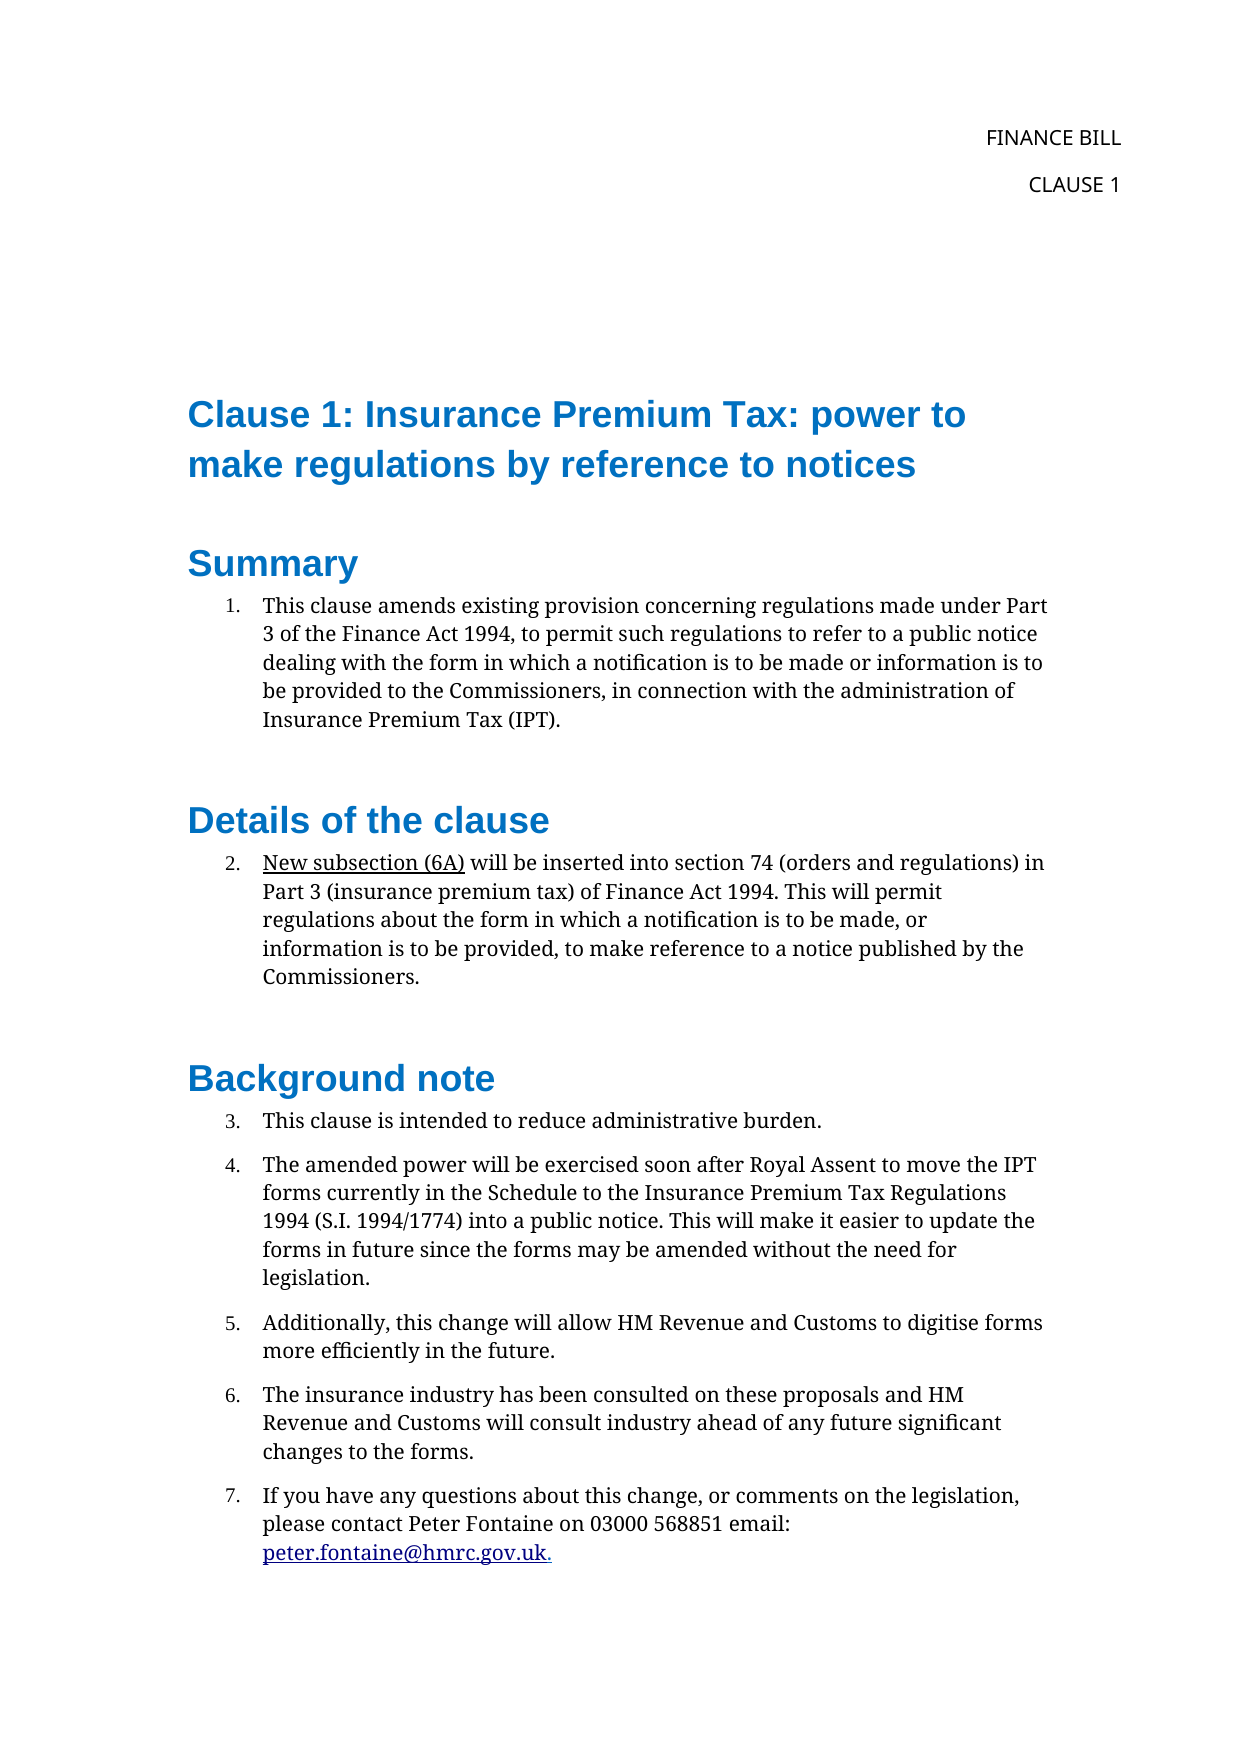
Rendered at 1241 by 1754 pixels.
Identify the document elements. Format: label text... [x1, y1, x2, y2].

list This clause amends existing provision concerning regulations made under Part 3 of the Finance Act 1994, to permit such regulations to refer to a public notice dealing with the form in which a notification is to be made or information is to be provided to the Commissioners, in connection with the administration of Insurance Premium Tax (IPT). [225, 591, 1053, 733]
list If you have any questions about this change, or comments on the legislation, please contact Peter Fontaine on 03000 568851 email: peter.fontaine@hmrc.gov.uk. [225, 1481, 1053, 1566]
subtitle Details of the clause [187, 799, 1053, 842]
subtitle Background note [187, 1056, 1053, 1099]
subtitle Summary [187, 541, 1053, 584]
list The insurance industry has been consulted on these proposals and HM Revenue and Customs will consult industry ahead of any future significant changes to the forms. [225, 1380, 1053, 1465]
list New subsection (6A) will be inserted into section 74 (orders and regulations) in Part 3 (insurance premium tax) of Finance Act 1994. This will permit regulations about the form in which a notification is to be made, or information is to be provided, to make reference to a notice published by the Commissioners. [225, 848, 1053, 991]
list The amended power will be exercised soon after Royal Assent to move the IPT forms currently in the Schedule to the Insurance Premium Tax Regulations 1994 (S.I. 1994/1774) into a public notice. This will make it easier to update the forms in future since the forms may be amended without the need for legislation. [225, 1150, 1053, 1292]
list This clause is intended to reduce administrative burden. [225, 1106, 1053, 1134]
subtitle Clause 1: Insurance Premium Tax: power to make regulations by reference to notices [187, 392, 1053, 485]
list Additionally, this change will allow HM Revenue and Customs to digitise forms more efficiently in the future. [225, 1308, 1053, 1364]
